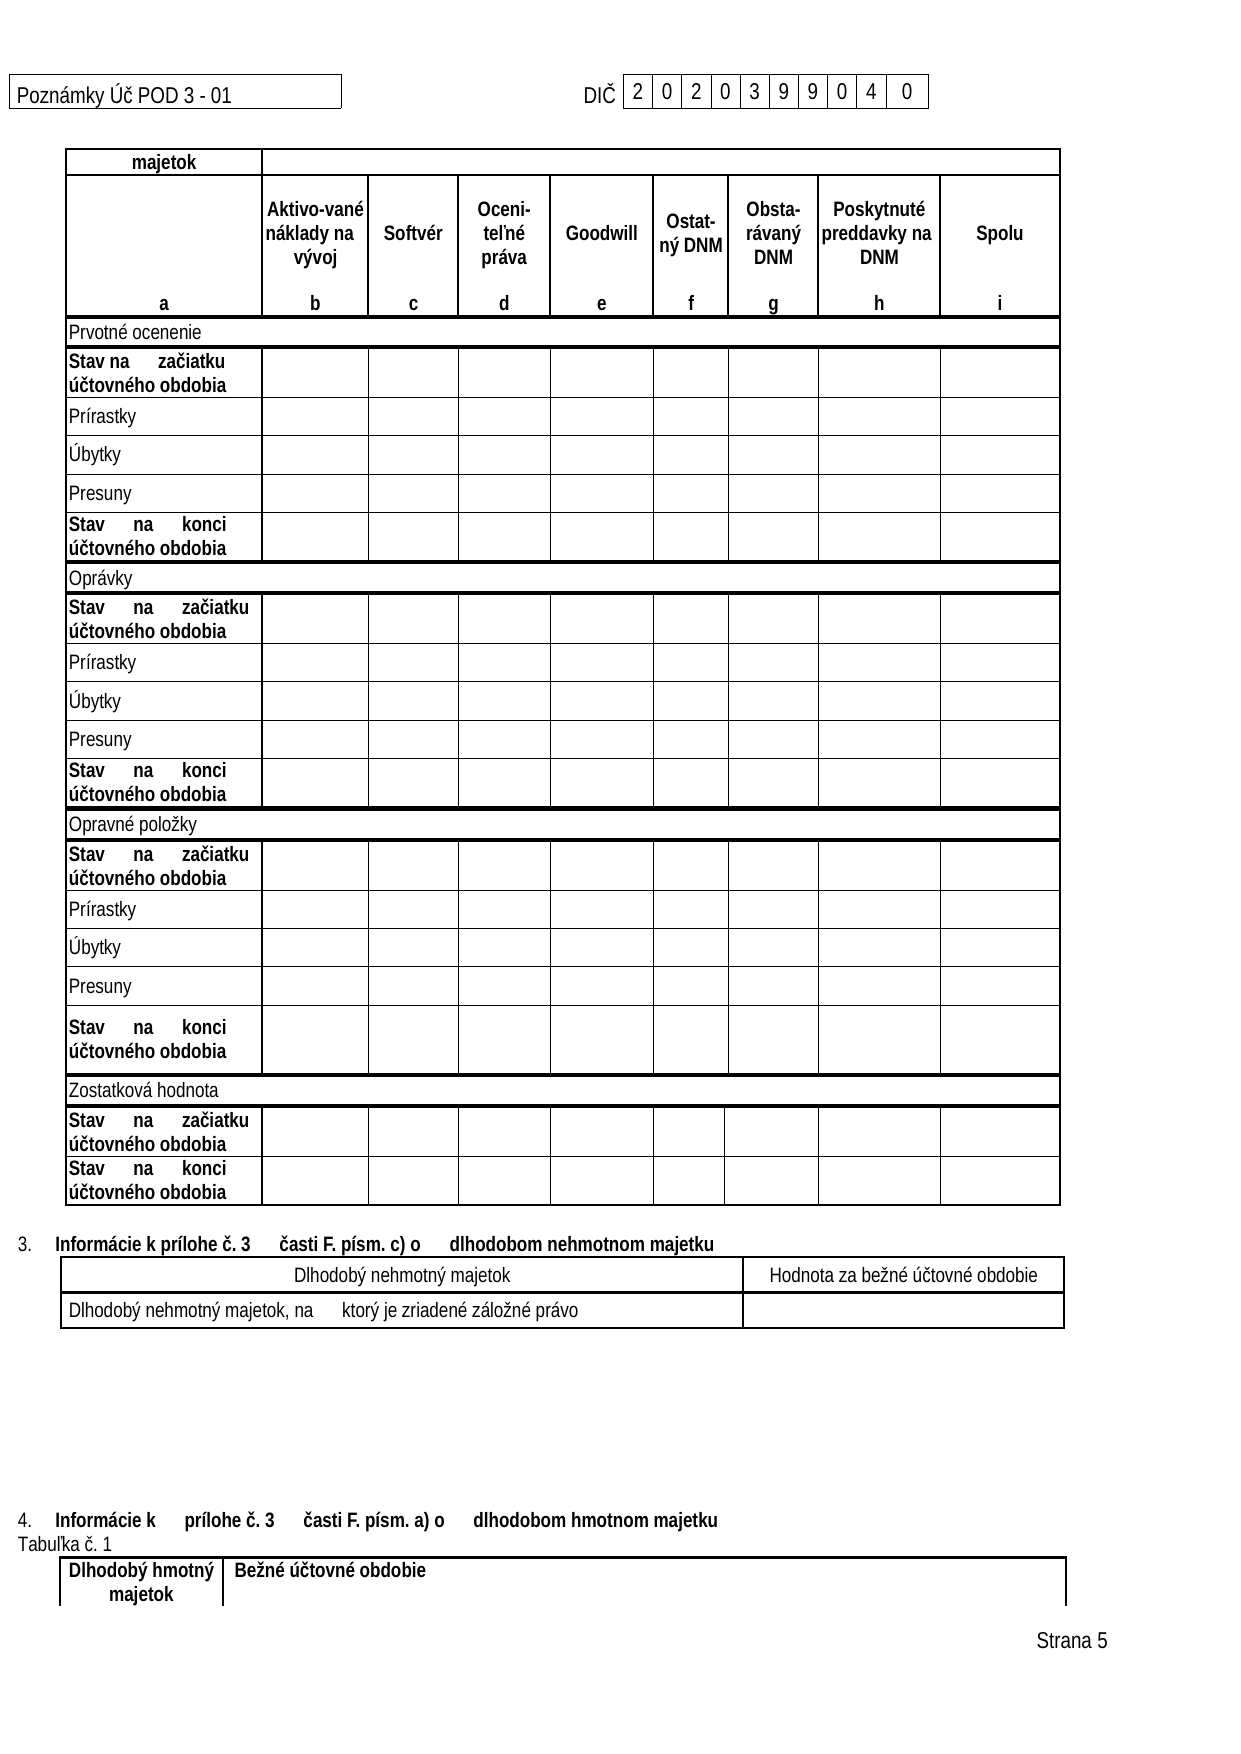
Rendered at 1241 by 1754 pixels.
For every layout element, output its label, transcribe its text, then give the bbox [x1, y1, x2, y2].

table_cell [369, 1006, 458, 1072]
table_cell [369, 398, 458, 435]
table_cell [551, 759, 653, 806]
table_cell [744, 1294, 1063, 1327]
table_cell [263, 436, 368, 473]
table_cell [551, 398, 653, 435]
table_cell [551, 475, 653, 512]
table_header [459, 595, 550, 643]
table_cell Spolu [941, 176, 1059, 291]
table_cell [369, 644, 458, 681]
table_header Prvotné ocenenie [67, 319, 1059, 344]
table_header [819, 595, 940, 643]
table_cell Úbytky [67, 929, 261, 966]
table_cell [459, 929, 550, 966]
table_cell Prírastky [67, 891, 261, 928]
table_cell [263, 891, 368, 928]
table_cell [369, 967, 458, 1005]
table_header [263, 150, 1059, 174]
table_cell g [729, 291, 817, 315]
table_cell [459, 967, 550, 1005]
table_cell [263, 967, 368, 1005]
table_cell [459, 891, 550, 928]
table_cell [369, 513, 458, 560]
table_cell [263, 513, 368, 560]
table_cell [729, 398, 818, 435]
table_cell [654, 475, 728, 512]
table_header Stav na začiatku účtovného obdobia [67, 842, 261, 889]
table_cell [729, 759, 818, 806]
table_cell [654, 436, 728, 473]
table_cell [654, 682, 728, 720]
table_header [729, 842, 818, 889]
table_cell [729, 682, 818, 720]
table_cell Úbytky [67, 682, 261, 720]
table_cell f [654, 291, 727, 315]
table_cell [67, 176, 261, 291]
table_header Oprávky [67, 564, 1059, 591]
table_cell [369, 759, 458, 806]
table_header [819, 842, 940, 889]
table_cell Aktivo-vané náklady na vývoj [263, 176, 367, 291]
table_cell [819, 967, 940, 1005]
table_header [369, 595, 458, 643]
table_cell Stav na konci účtovného obdobia [67, 1157, 261, 1204]
table_header [551, 1108, 653, 1156]
table_cell [654, 929, 728, 966]
table_cell [263, 759, 368, 806]
table_cell c [369, 291, 457, 315]
table_cell Stav na konci účtovného obdobia [67, 1006, 261, 1072]
table_cell [551, 721, 653, 758]
table_cell [729, 644, 818, 681]
table_header Dlhodobý hmotný majetok [61, 1559, 222, 1606]
table_header [729, 595, 818, 643]
table_header [654, 1108, 724, 1156]
table_cell Obsta- rávaný DNM [729, 176, 817, 291]
table_cell [459, 475, 550, 512]
table_cell [819, 891, 940, 928]
table_header [263, 842, 368, 889]
table_cell [941, 475, 1059, 512]
table_cell [941, 513, 1059, 560]
table_header [551, 842, 653, 889]
table_header [941, 349, 1059, 397]
table_header Stav na začiatku účtovného obdobia [67, 1108, 261, 1156]
table_header [654, 595, 728, 643]
table_cell [729, 475, 818, 512]
table_header [941, 595, 1059, 643]
table_header Stav na začiatku účtovného obdobia [67, 595, 261, 643]
list Informácie k prílohe č. 3 časti F. písm. c) o dlhodobom nehmotnom majetku [18, 1232, 1107, 1256]
table_cell [819, 759, 940, 806]
table_cell Stav na konci účtovného obdobia [67, 513, 261, 560]
table_cell Úbytky [67, 436, 261, 473]
table_cell [369, 891, 458, 928]
table_header [654, 842, 728, 889]
table_cell [729, 891, 818, 928]
table_cell [941, 436, 1059, 473]
table_cell [654, 759, 728, 806]
table_cell [369, 721, 458, 758]
table_cell h [819, 291, 939, 315]
table_cell [654, 1006, 728, 1072]
table_cell [819, 436, 940, 473]
table_cell [551, 1006, 653, 1072]
table_cell [263, 644, 368, 681]
table_cell [551, 513, 653, 560]
table_cell [369, 682, 458, 720]
table_header [941, 842, 1059, 889]
table_cell [729, 721, 818, 758]
table_cell Presuny [67, 967, 261, 1005]
table_cell [459, 759, 550, 806]
table_cell [729, 436, 818, 473]
table_cell [459, 1006, 550, 1072]
table_cell [654, 1157, 724, 1204]
table_header [369, 1108, 458, 1156]
table_cell b [263, 291, 367, 315]
table_cell [459, 682, 550, 720]
table_header Stav na začiatku účtovného obdobia [67, 349, 261, 397]
table_cell [263, 721, 368, 758]
table_cell a [67, 291, 261, 315]
table_header [729, 349, 818, 397]
table_cell [459, 644, 550, 681]
table_cell [654, 891, 728, 928]
table_cell [654, 513, 728, 560]
table_cell [819, 475, 940, 512]
table_cell [263, 929, 368, 966]
table_cell [729, 967, 818, 1005]
table_cell Ostat-ný DNM [654, 176, 727, 291]
table_header [819, 1108, 940, 1156]
table_cell [941, 682, 1059, 720]
table_header majetok [67, 150, 261, 174]
table_cell [369, 1157, 458, 1204]
text Tabuľka č. 1 [18, 1532, 1107, 1556]
table_header [819, 349, 940, 397]
table_cell [819, 682, 940, 720]
table_cell [263, 398, 368, 435]
table_cell [459, 398, 550, 435]
table_cell [941, 967, 1059, 1005]
table_cell [551, 682, 653, 720]
table_header Zostatková hodnota [67, 1077, 1059, 1103]
table_cell [263, 475, 368, 512]
table_cell [941, 929, 1059, 966]
table_header [654, 349, 728, 397]
table_cell [819, 513, 940, 560]
table_header [263, 349, 368, 397]
table_cell i [941, 291, 1059, 315]
table_header [369, 349, 458, 397]
table_cell [941, 398, 1059, 435]
table_cell [819, 929, 940, 966]
table_cell [654, 644, 728, 681]
table_cell [729, 513, 818, 560]
table_header Dlhodobý nehmotný majetok [62, 1258, 742, 1291]
table_cell [819, 1006, 940, 1072]
table_cell [729, 929, 818, 966]
table_cell [369, 436, 458, 473]
table_header [551, 349, 653, 397]
table_cell Oceni-teľné práva [459, 176, 549, 291]
table_cell [725, 1157, 818, 1204]
table_header [263, 595, 368, 643]
table_cell Softvér [369, 176, 457, 291]
table_cell [459, 513, 550, 560]
table_cell [369, 929, 458, 966]
table_cell [819, 1157, 940, 1204]
table_cell [459, 436, 550, 473]
table_cell [551, 436, 653, 473]
table_header [369, 842, 458, 889]
table_cell Poskytnuté preddavky na DNM [819, 176, 939, 291]
table_cell Presuny [67, 475, 261, 512]
table_cell [941, 644, 1059, 681]
table_header [263, 1108, 368, 1156]
table_cell [941, 721, 1059, 758]
table_cell [459, 721, 550, 758]
table_cell [941, 759, 1059, 806]
table_cell Stav na konci účtovného obdobia [67, 759, 261, 806]
table_cell [263, 1157, 368, 1204]
table_cell [369, 475, 458, 512]
table_cell [263, 682, 368, 720]
table_cell [459, 1157, 550, 1204]
list Informácie k prílohe č. 3 časti F. písm. a) o dlhodobom hmotnom majetku [18, 1508, 1107, 1532]
table_header [941, 1108, 1059, 1156]
table_cell [819, 721, 940, 758]
table_header Hodnota za bežné účtovné obdobie [744, 1258, 1063, 1291]
table_header Bežné účtovné obdobie [224, 1559, 1065, 1606]
table_cell Prírastky [67, 398, 261, 435]
table_cell [654, 721, 728, 758]
table_header [551, 595, 653, 643]
table_cell [551, 891, 653, 928]
table_cell d [459, 291, 549, 315]
table_header [459, 1108, 550, 1156]
table_cell Presuny [67, 721, 261, 758]
table_header [459, 349, 550, 397]
table_cell [819, 644, 940, 681]
table_header Opravné položky [67, 811, 1059, 837]
table_cell Prírastky [67, 644, 261, 681]
table_cell [941, 891, 1059, 928]
table_cell [654, 967, 728, 1005]
table_cell [263, 1006, 368, 1072]
table_cell [729, 1006, 818, 1072]
table_cell [551, 929, 653, 966]
table_cell [941, 1006, 1059, 1072]
table_cell Dlhodobý nehmotný majetok, na ktorý je zriadené záložné právo [62, 1294, 742, 1327]
table_header [459, 842, 550, 889]
table_cell [941, 1157, 1059, 1204]
table_cell [551, 644, 653, 681]
table_cell [551, 1157, 653, 1204]
table_cell [654, 398, 728, 435]
table_cell Goodwill [551, 176, 652, 291]
table_cell [819, 398, 940, 435]
table_header [725, 1108, 818, 1156]
table_cell [551, 967, 653, 1005]
table_cell e [551, 291, 652, 315]
